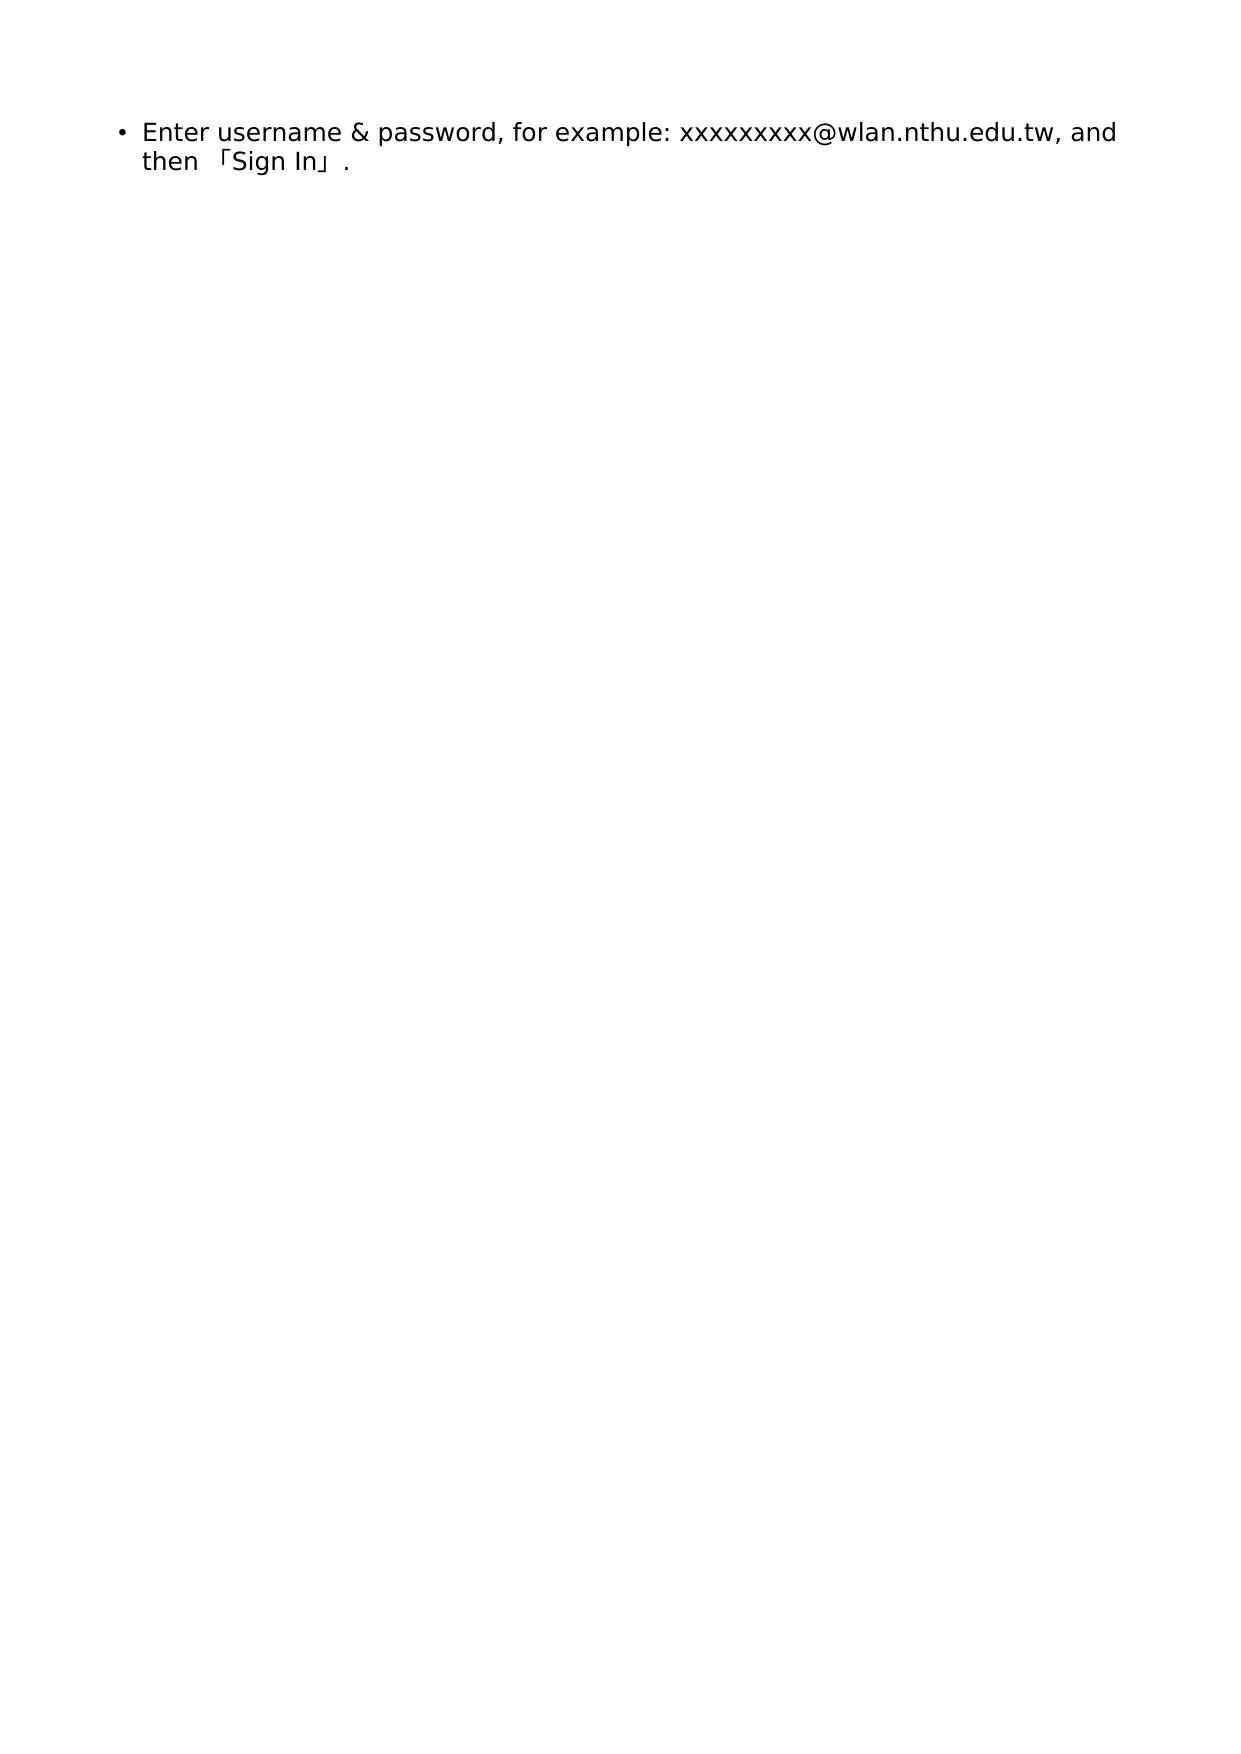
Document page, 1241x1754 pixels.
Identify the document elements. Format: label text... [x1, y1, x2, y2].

list Enter username & password, for example: xxxxxxxxx@wlan.nthu.edu.tw, and then 「Sign In」. [118, 118, 1122, 206]
